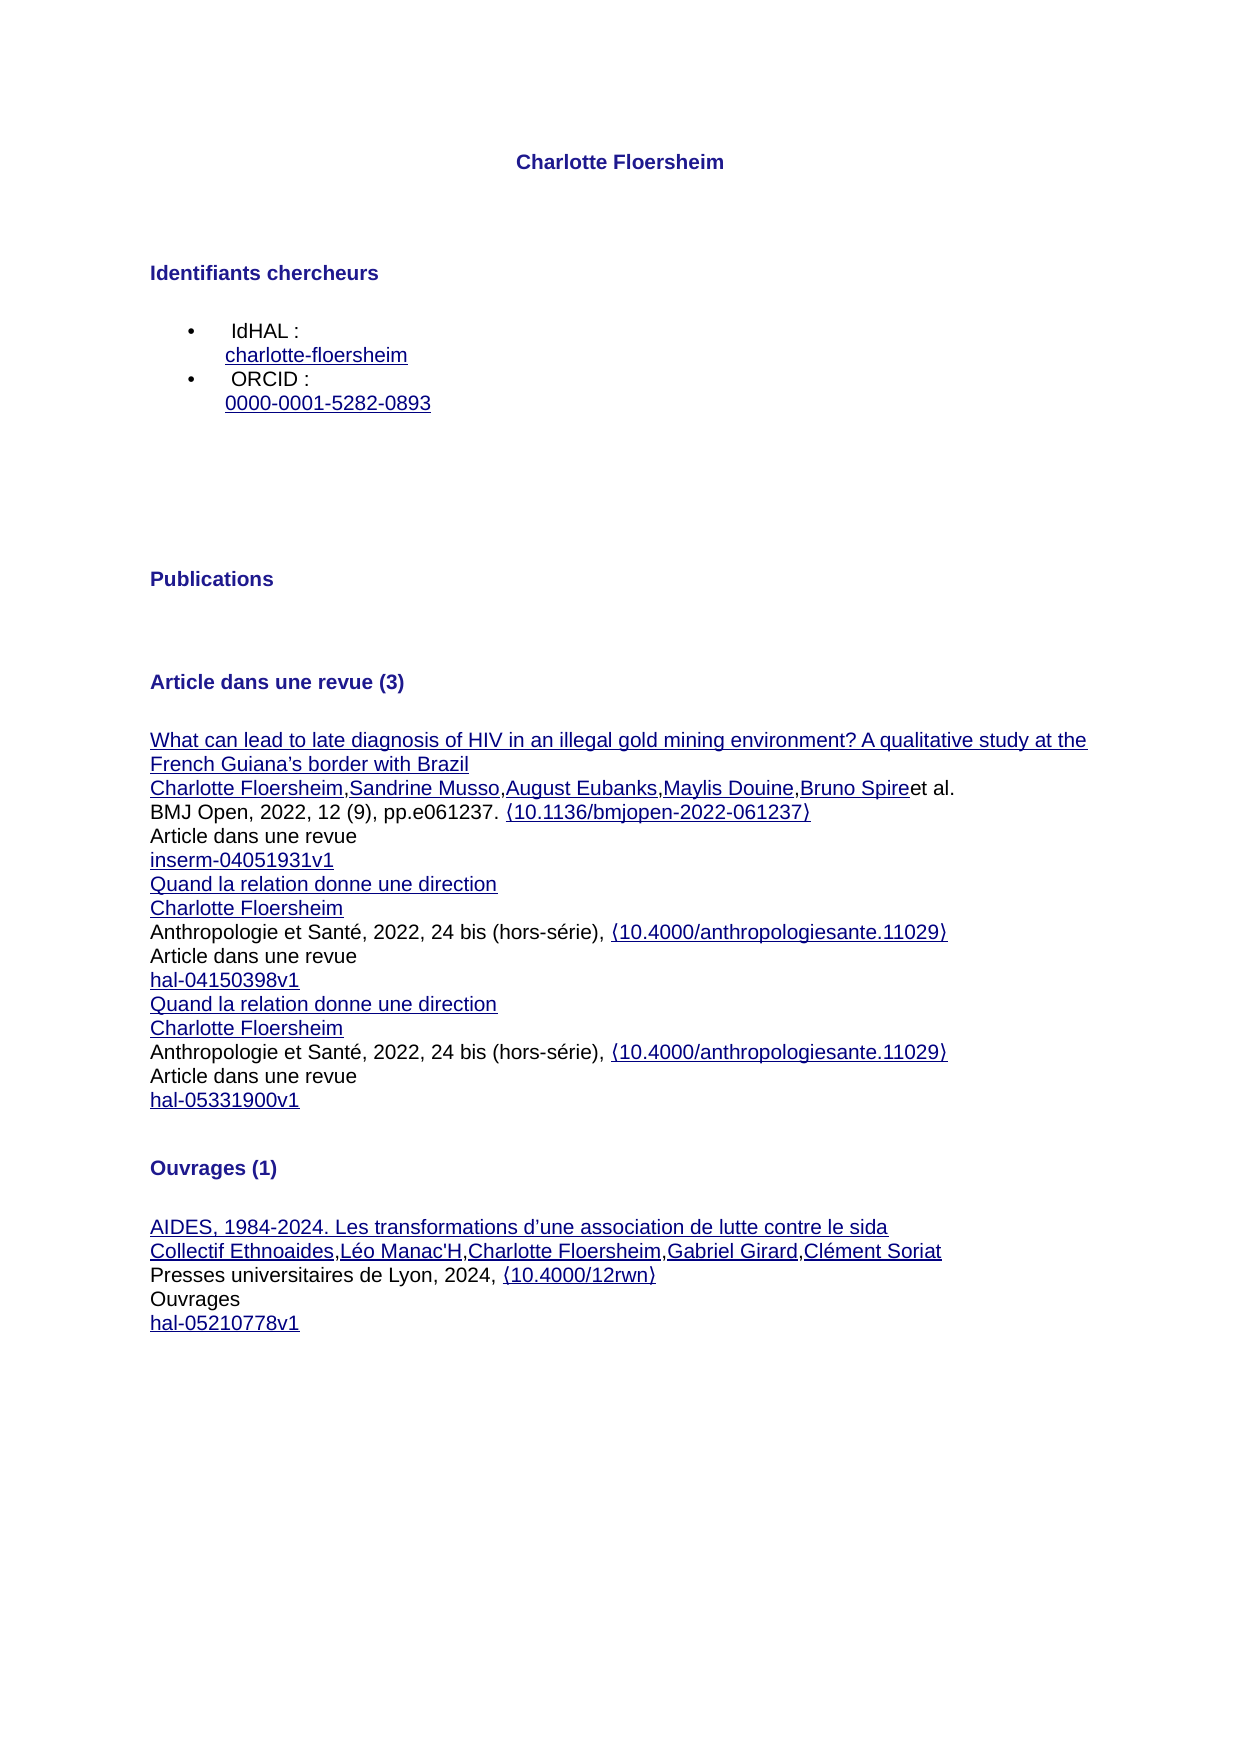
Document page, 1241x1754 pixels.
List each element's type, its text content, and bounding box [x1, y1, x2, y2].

table_header AIDES, 1984-2024. Les transformations d’une association de lutte contre le sida Collectif Ethnoaides,Léo Manac'H,Charlotte Floersheim,Gabriel Girard,Clément Soriat Presses universitaires de Lyon, 2024, ⟨10.4000/12rwn⟩ Ouvrages hal-05210778v1 [150, 1215, 1090, 1334]
list ORCID : [187, 367, 1090, 391]
list 0000-0001-5282-0893 [187, 391, 1090, 414]
list charlotte-floersheim [187, 343, 1090, 367]
list IdHAL : [187, 319, 1090, 343]
table_header What can lead to late diagnosis of HIV in an illegal gold mining environment? A qualitative study at the French Guiana’s border with Brazil Charlotte Floersheim,Sandrine Musso,August Eubanks,Maylis Douine,Bruno Spireet al. BMJ Open, 2022, 12 (9), pp.e061237. ⟨10.1136/bmjopen-2022-061237⟩ Article dans une revue inserm-04051931v1 [150, 728, 1090, 872]
table_cell Quand la relation donne une direction Charlotte Floersheim Anthropologie et Santé, 2022, 24 bis (hors-série), ⟨10.4000/anthropologiesante.11029⟩ Article dans une revue hal-04150398v1 [150, 872, 1090, 992]
subtitle Publications [150, 567, 1090, 591]
table_cell Quand la relation donne une direction Charlotte Floersheim Anthropologie et Santé, 2022, 24 bis (hors-série), ⟨10.4000/anthropologiesante.11029⟩ Article dans une revue hal-05331900v1 [150, 992, 1090, 1111]
subtitle Article dans une revue (3) [150, 670, 1090, 694]
subtitle Identifiants chercheurs [150, 260, 1090, 284]
subtitle Ouvrages (1) [150, 1156, 1090, 1180]
subtitle Charlotte Floersheim [150, 150, 1090, 174]
